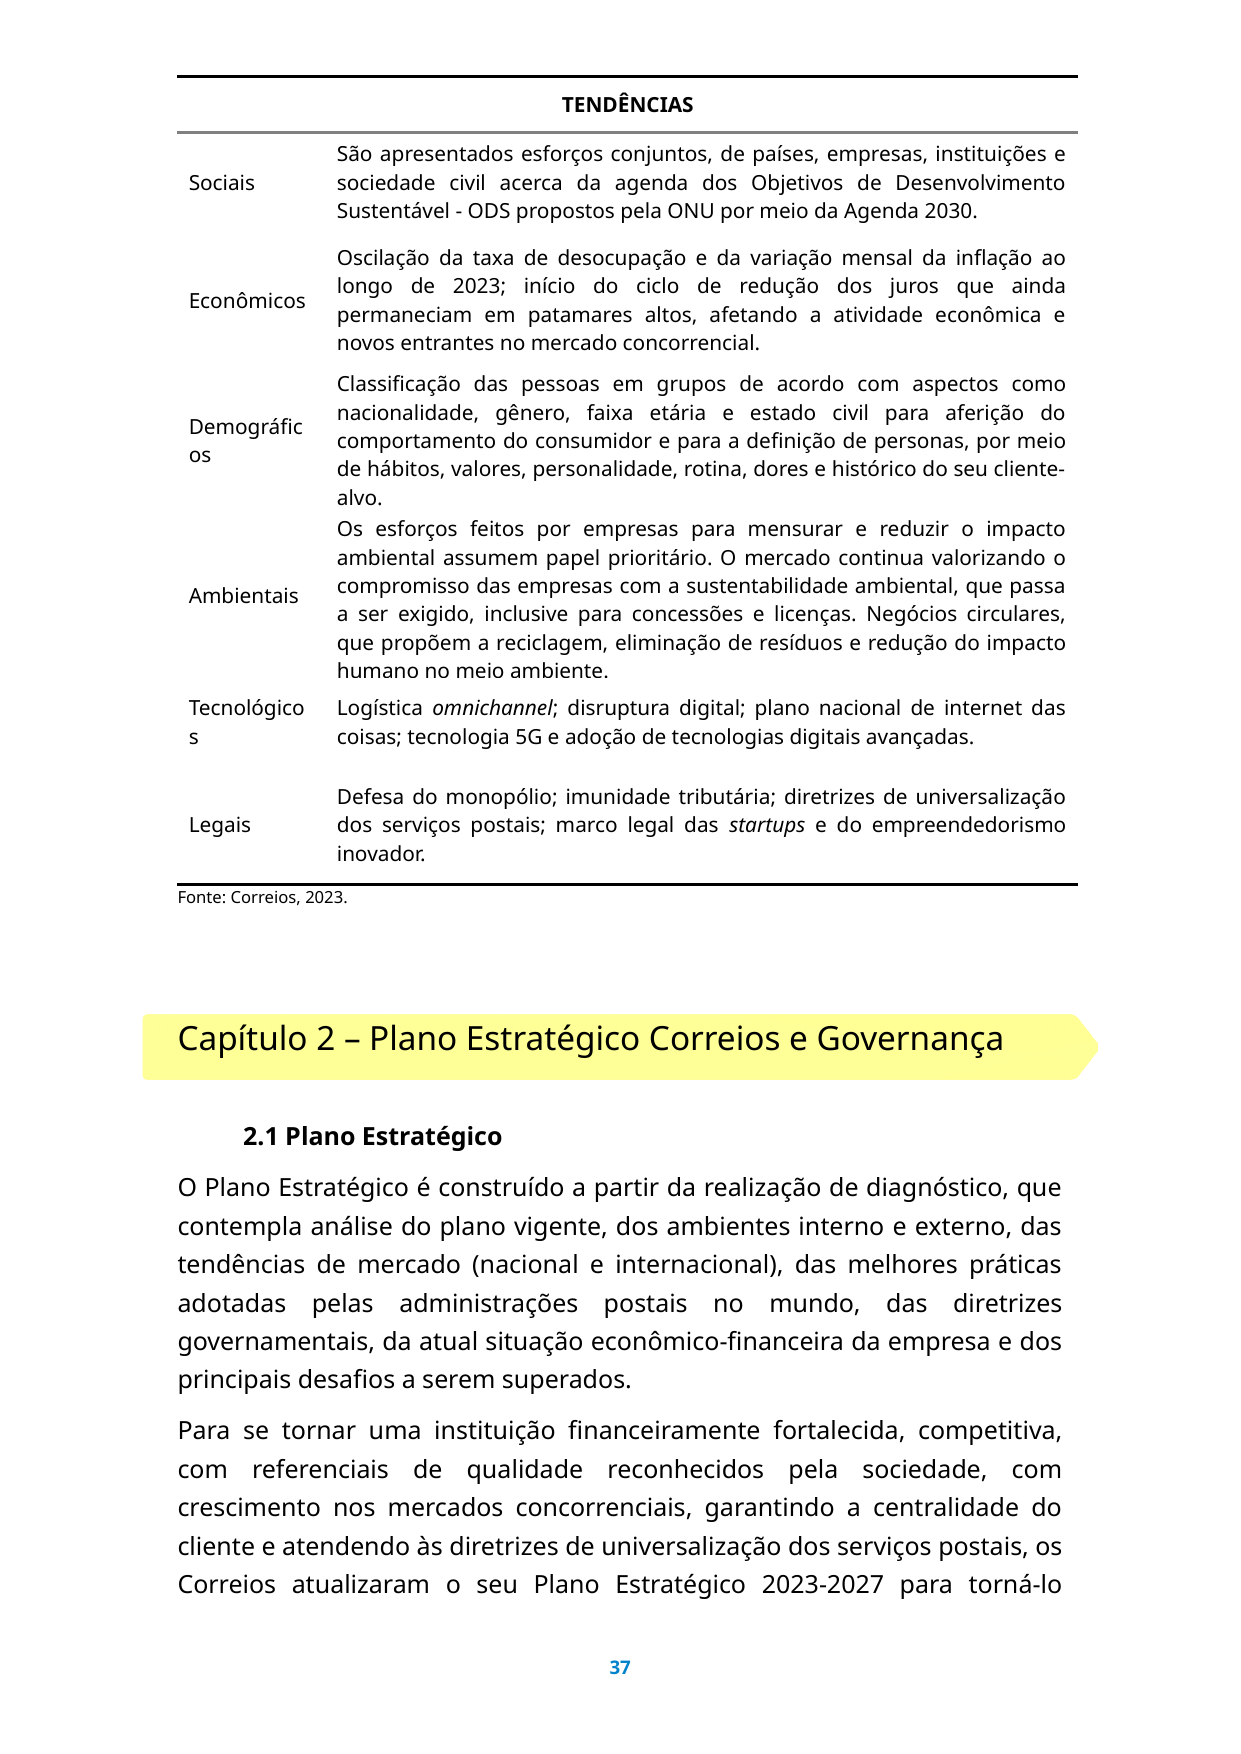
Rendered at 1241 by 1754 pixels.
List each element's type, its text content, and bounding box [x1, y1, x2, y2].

text Em 2022 e 2023, não houve aferição do iGG-TCU. [142, 1014, 1098, 1080]
table_cell Classificação das pessoas em grupos de acordo com aspectos como nacionalidade, gênero, faixa etária e estado civil para aferição do comportamento do consumidor e para a definição de personas, por meio de hábitos, valores, personalidade, rotina, dores e histórico do seu cliente-alvo. [325, 366, 1078, 514]
table_cell São apresentados esforços conjuntos, de países, empresas, instituições e sociedade civil acerca da agenda dos Objetivos de Desenvolvimento Sustentável - ODS propostos pela ONU por meio da Agenda 2030. [325, 134, 1078, 234]
table_cell Defesa do monopólio; imunidade tributária; diretrizes de universalização dos serviços postais; marco legal das startups e do empreendedorismo inovador. [325, 766, 1078, 883]
table_cell Ambientais [177, 514, 325, 677]
table_cell Os esforços feitos por empresas para mensurar e reduzir o impacto ambiental assumem papel prioritário. O mercado continua valorizando o compromisso das empresas com a sustentabilidade ambiental, que passa a ser exigido, inclusive para concessões e licenças. Negócios circulares, que propõem a reciclagem, eliminação de resíduos e redução do impacto humano no meio ambiente. [325, 514, 1078, 677]
text Fonte: Correios, 2023. [177, 886, 1063, 909]
text O Plano Estratégico é construído a partir da realização de diagnóstico, que contempla análise do plano vigente, dos ambientes interno e externo, das tendências de mercado (nacional e internacional), das melhores práticas adotadas pelas administrações postais no mundo, das diretrizes governamentais, da atual situação econômico-financeira da empresa e dos principais desafios a serem superados. [177, 1166, 1063, 1396]
text Para se tornar uma instituição financeiramente fortalecida, competitiva, com referenciais de qualidade reconhecidos pela sociedade, com crescimento nos mercados concorrenciais, garantindo a centralidade do cliente e atendendo às diretrizes de universalização dos serviços postais, os Correios atualizaram o seu Plano Estratégico 2023-2027 para torná-lo [177, 1409, 1063, 1601]
table_cell Econômicos [177, 234, 325, 366]
table_cell Sociais [177, 134, 325, 234]
table_cell Demográficos [177, 366, 325, 514]
table_cell Tecnológicos [177, 678, 325, 766]
table_cell Legais [177, 766, 325, 883]
subtitle 2.1 Plano Estratégico [177, 1119, 1063, 1153]
table_cell Oscilação da taxa de desocupação e da variação mensal da inflação ao longo de 2023; início do ciclo de redução dos juros que ainda permaneciam em patamares altos, afetando a atividade econômica e novos entrantes no mercado concorrencial. [325, 234, 1078, 366]
table_cell Logística omnichannel; disruptura digital; plano nacional de internet das coisas; tecnologia 5G e adoção de tecnologias digitais avançadas. [325, 678, 1078, 766]
table_header TENDÊNCIAS [177, 78, 1078, 131]
